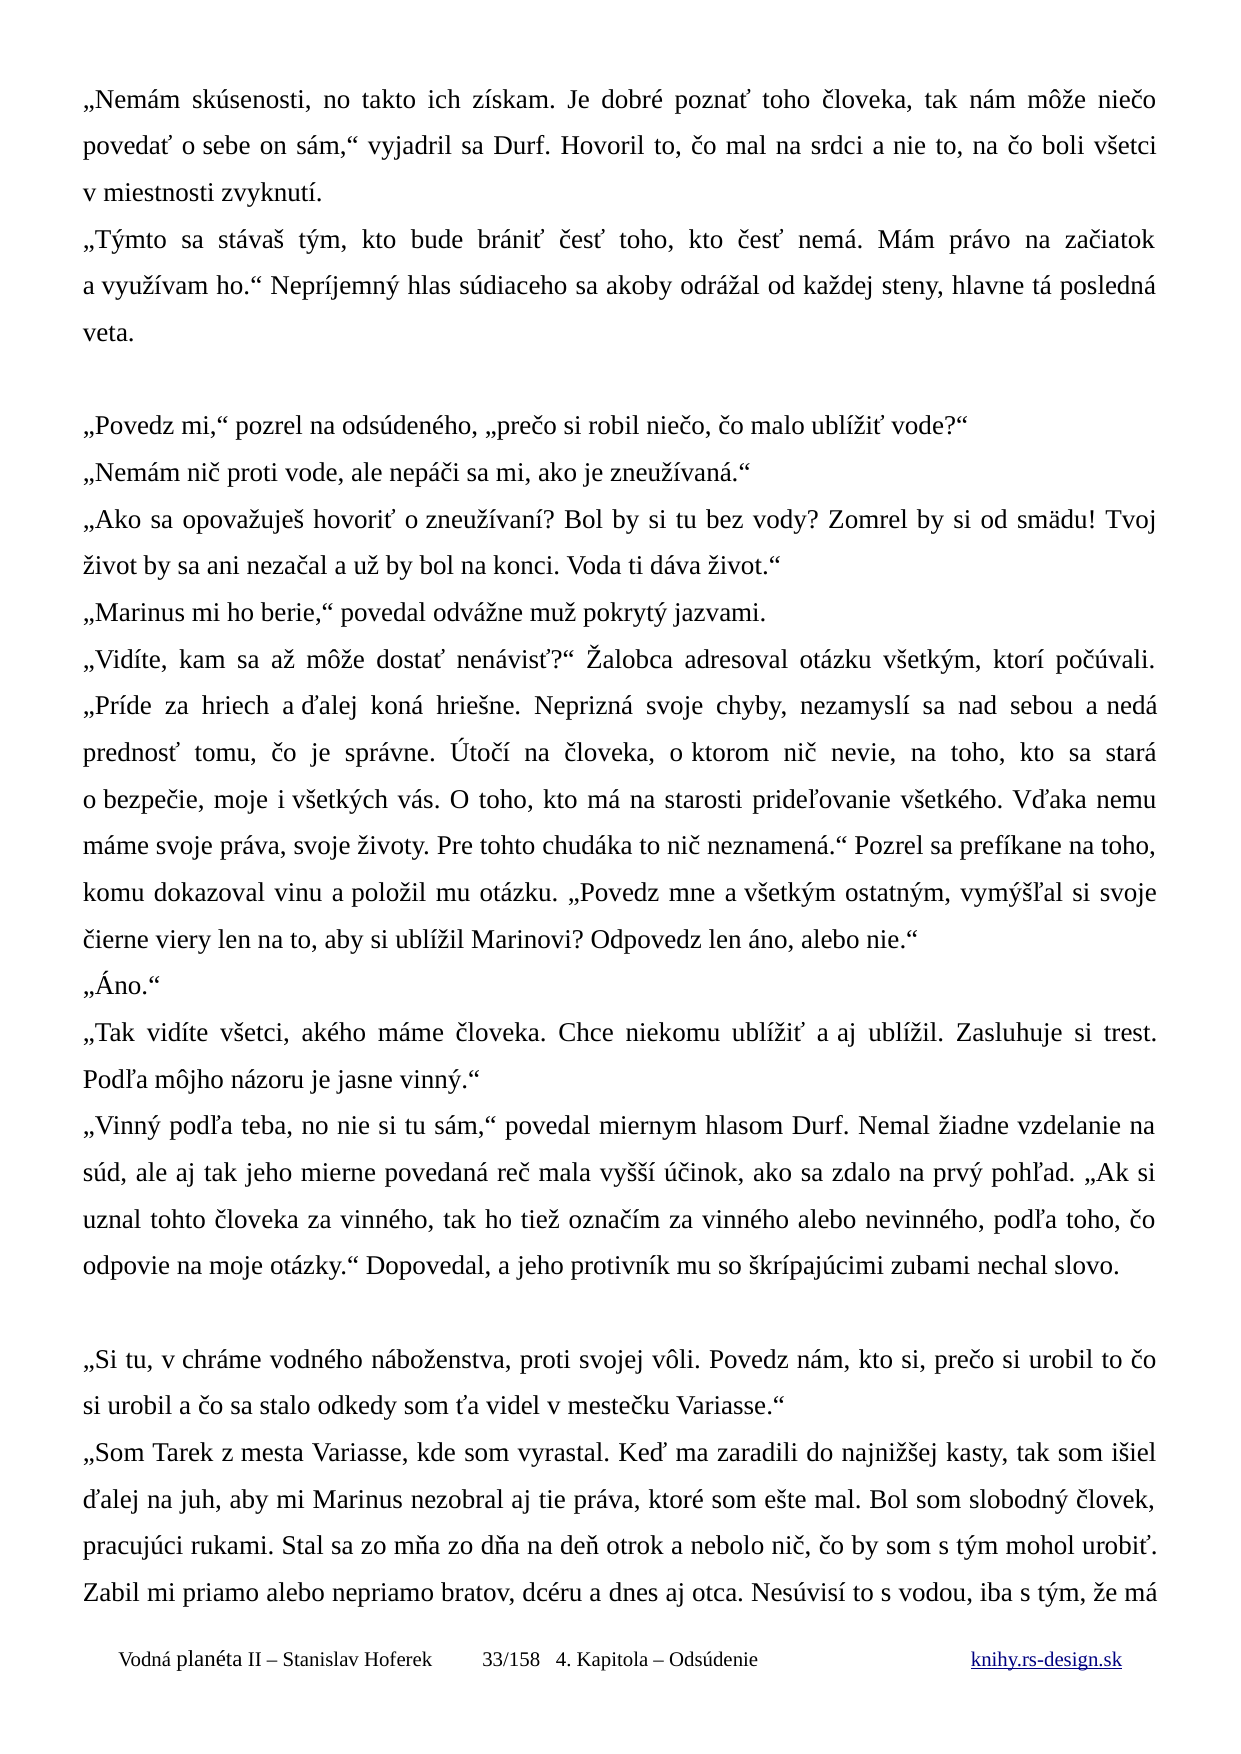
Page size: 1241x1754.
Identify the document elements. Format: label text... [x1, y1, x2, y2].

text „Povedz mi,“ pozrel na odsúdeného, „prečo si robil niečo, čo malo ublížiť vode?“ [83, 409, 1157, 441]
text „Nemám skúsenosti, no takto ich získam. Je dobré poznať toho človeka, tak nám môže niečo povedať o sebe on sám,“ vyjadril sa Durf. Hovoril to, čo mal na srdci a nie to, na čo boli všetci v miestnosti zvyknutí. [83, 83, 1157, 207]
text „Vinný podľa teba, no nie si tu sám,“ povedal miernym hlasom Durf. Nemal žiadne vzdelanie na súd, ale aj tak jeho mierne povedaná reč mala vyšší účinok, ako sa zdalo na prvý pohľad. „Ak si uznal tohto človeka za vinného, tak ho tiež označím za vinného alebo nevinného, podľa toho, čo odpovie na moje otázky.“ Dopovedal, a jeho protivník mu so škrípajúcimi zubami nechal slovo. [83, 1109, 1157, 1281]
text „Si tu, v chráme vodného náboženstva, proti svojej vôli. Povedz nám, kto si, prečo si urobil to čo si urobil a čo sa stalo odkedy som ťa videl v mestečku Variasse.“ [83, 1343, 1157, 1421]
text „Vidíte, kam sa až môže dostať nenávisť?“ Žalobca adresoval otázku všetkým, ktorí počúvali. „Príde za hriech a ďalej koná hriešne. Neprizná svoje chyby, nezamyslí sa nad sebou a nedá prednosť tomu, čo je správne. Útočí na človeka, o ktorom nič nevie, na toho, kto sa stará o bezpečie, moje i všetkých vás. O toho, kto má na starosti prideľovanie všetkého. Vďaka nemu máme svoje práva, svoje životy. Pre tohto chudáka to nič neznamená.“ Pozrel sa prefíkane na toho, komu dokazoval vinu a položil mu otázku. „Povedz mne a všetkým ostatným, vymýšľal si svoje čierne viery len na to, aby si ublížil Marinovi? Odpovedz len áno, alebo nie.“ [83, 643, 1157, 954]
text „Tak vidíte všetci, akého máme človeka. Chce niekomu ublížiť a aj ublížil. Zasluhuje si trest. Podľa môjho názoru je jasne vinný.“ [83, 1016, 1157, 1094]
text „Som Tarek z mesta Variasse, kde som vyrastal. Keď ma zaradili do najnižšej kasty, tak som išiel ďalej na juh, aby mi Marinus nezobral aj tie práva, ktoré som ešte mal. Bol som slobodný človek, pracujúci rukami. Stal sa zo mňa zo dňa na deň otrok a nebolo nič, čo by som s tým mohol urobiť. Zabil mi priamo alebo nepriamo bratov, dcéru a dnes aj otca. Nesúvisí to s vodou, iba s tým, že má [83, 1436, 1157, 1607]
text „Áno.“ [83, 969, 1157, 1001]
text „Týmto sa stávaš tým, kto bude brániť česť toho, kto česť nemá. Mám právo na začiatok a využívam ho.“ Nepríjemný hlas súdiaceho sa akoby odrážal od každej steny, hlavne tá posledná veta. [83, 223, 1157, 347]
text „Ako sa opovažuješ hovoriť o zneužívaní? Bol by si tu bez vody? Zomrel by si od smädu! Tvoj život by sa ani nezačal a už by bol na konci. Voda ti dáva život.“ [83, 503, 1157, 581]
text „Marinus mi ho berie,“ povedal odvážne muž pokrytý jazvami. [83, 596, 1157, 627]
text „Nemám nič proti vode, ale nepáči sa mi, ako je zneužívaná.“ [83, 456, 1157, 487]
